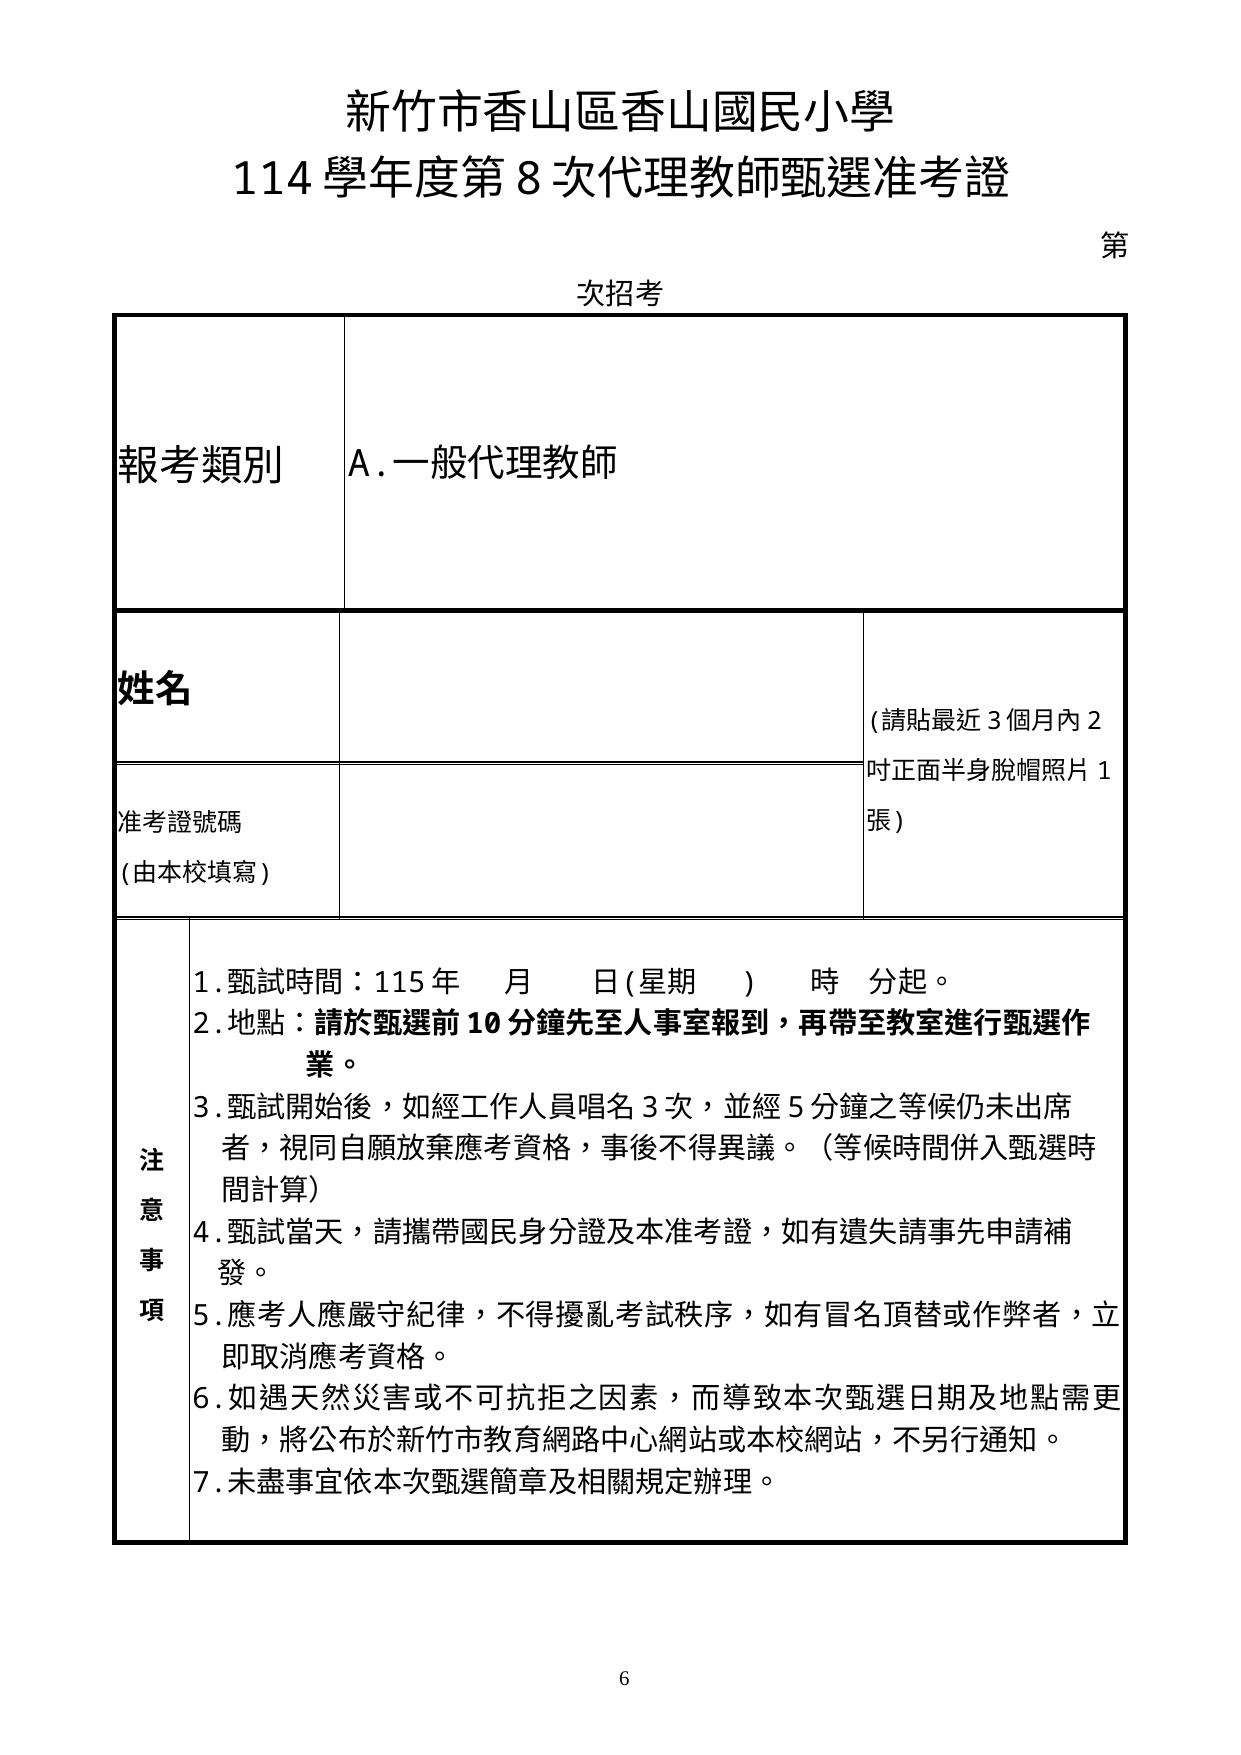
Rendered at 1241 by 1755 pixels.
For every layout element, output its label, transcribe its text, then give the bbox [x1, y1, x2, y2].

table_header 報考類別 [117, 317, 344, 608]
table_cell 姓名 [117, 613, 339, 761]
table_header A.一般代理教師 [345, 317, 1123, 608]
table_cell 准考證號碼 (由本校填寫) [117, 765, 339, 916]
table_cell [340, 613, 863, 761]
text 第 次招考 [77, 208, 1163, 313]
text 114學年度第8次代理教師甄選准考證 [77, 141, 1163, 208]
table_cell 注 意 事 項 [117, 920, 189, 1540]
table_cell [340, 765, 863, 916]
text 新竹市香山區香山國民小學 [77, 75, 1163, 141]
table_cell 1.甄試時間：115年 月 日(星期 ) 時 分起。 2.地點：請於甄選前10分鐘先至人事室報到，再帶至教室進行甄選作業。 3.甄試開始後，如經工作人員唱名3次，並經5分鐘之等候仍未出席者，視同自願放棄應考資格，事後不得異議。（等候時間併入甄選時間計算） 4.甄試當天，請攜帶國民身分證及本准考證，如有遺失請事先申請補發。 5.應考人應嚴守紀律，不得擾亂考試秩序，如有冒名頂替或作弊者，立即取消應考資格。 6.如遇天然災害或不可抗拒之因素，而導致本次甄選日期及地點需更動，將公布於新竹市教育網路中心網站或本校網站，不另行通知。 7.未盡事宜依本次甄選簡章及相關規定辦理。 [190, 920, 1123, 1540]
table_cell (請貼最近3個月內2吋正面半身脫帽照片1張) [864, 613, 1123, 916]
